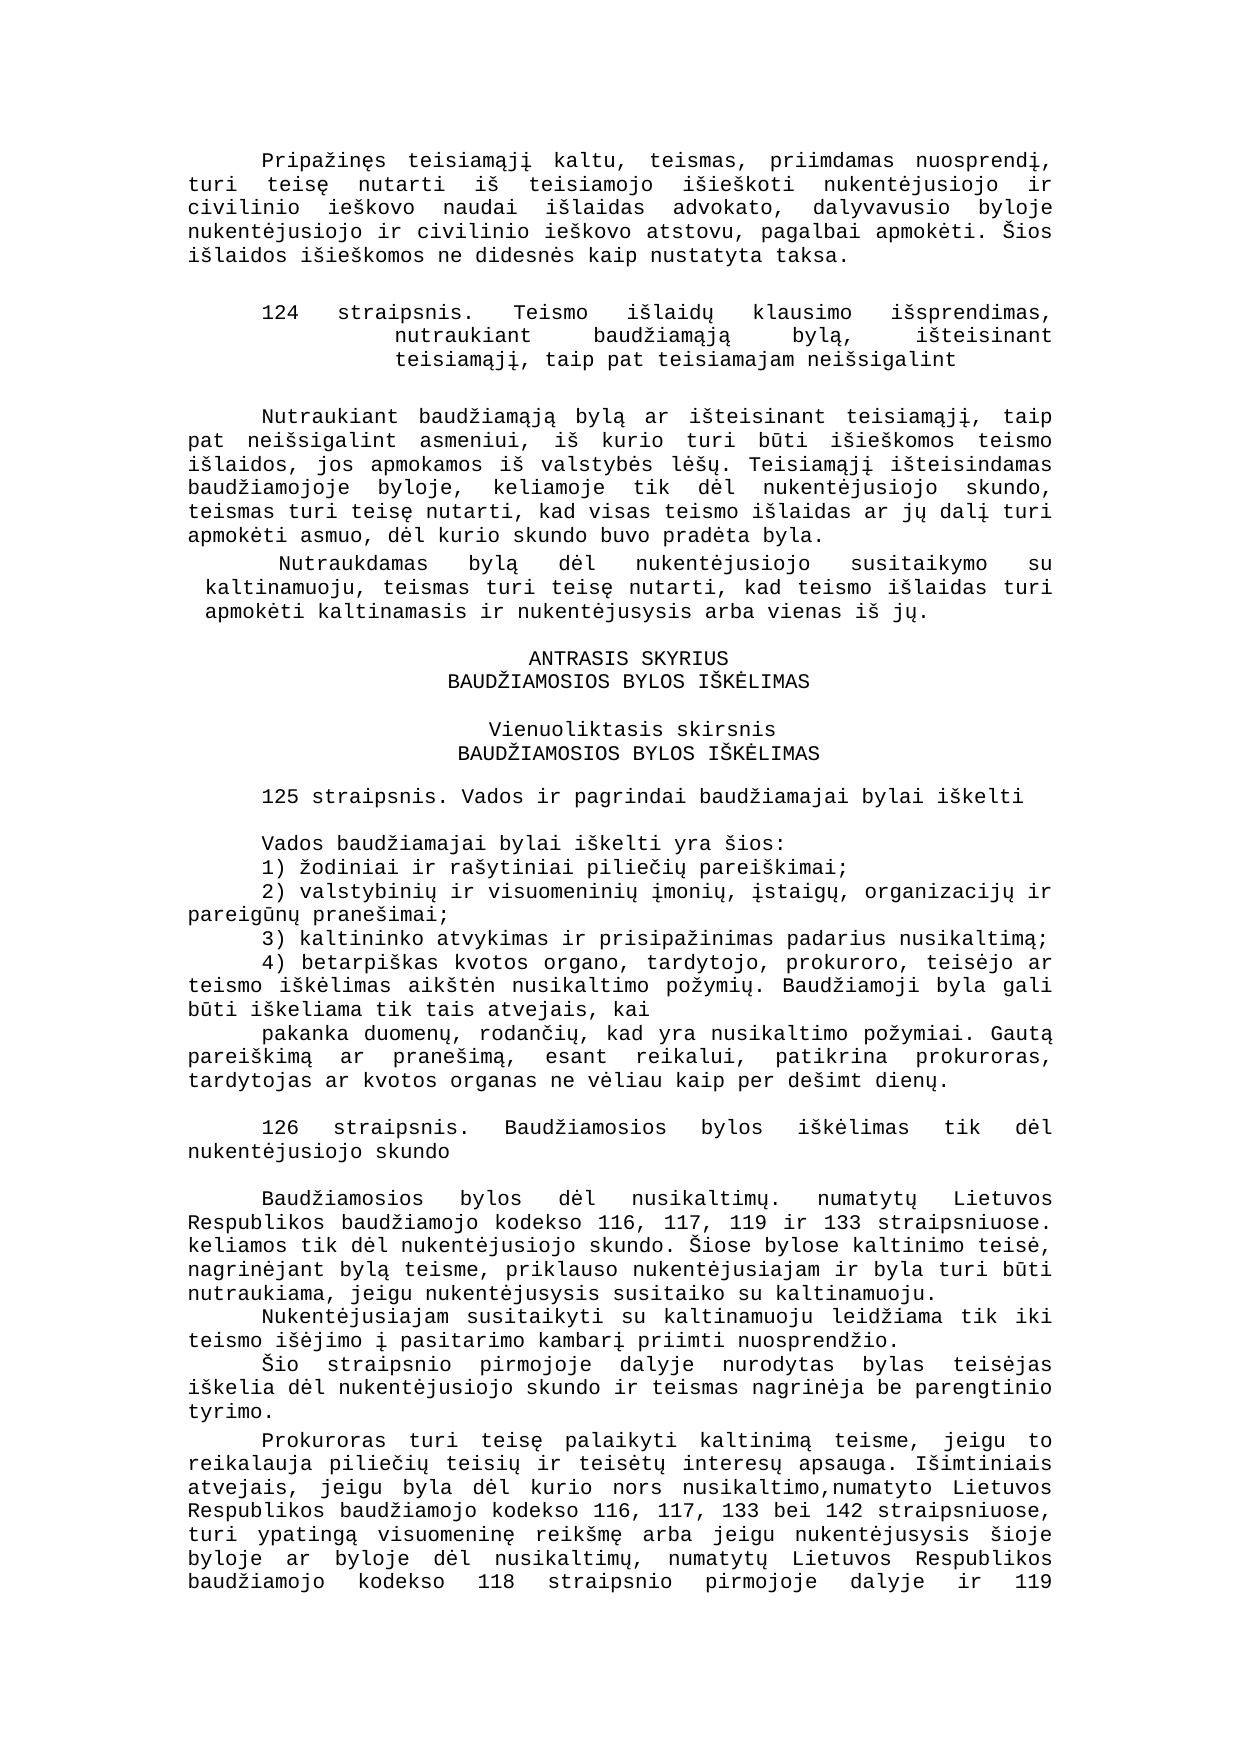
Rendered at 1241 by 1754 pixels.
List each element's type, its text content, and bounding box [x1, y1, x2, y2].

text 126 straipsnis. Baudžiamosios bylos iškėlimas tik dėl nukentėjusiojo skundo [187, 1117, 1053, 1164]
text BAUDŽIAMOSIOS BYLOS IŠKĖLIMAS [224, 742, 1053, 766]
text 3) kaltininko atvykimas ir prisipažinimas padarius nusikaltimą; [187, 928, 1053, 952]
text Prokuroras turi teisę palaikyti kaltinimą teisme, jeigu to reikalauja piliečių teisių ir teisėtų interesų apsauga. Išimtiniais atvejais, jeigu byla dėl kurio nors nusikaltimo,numatyto Lietuvos Respublikos baudžiamojo kodekso 116, 117, 133 bei 142 straipsniuose, turi ypatingą visuomeninę reikšmę arba jeigu nukentėjusysis šioje byloje ar byloje dėl nusikaltimų, numatytų Lietuvos Respublikos baudžiamojo kodekso 118 straipsnio pirmojoje dalyje ir 119 [187, 1429, 1053, 1595]
text Vienuoliktasis skirsnis [224, 719, 1053, 742]
text 125 straipsnis. Vados ir pagrindai baudžiamajai bylai iškelti [187, 786, 1053, 810]
text Nutraukdamas bylą dėl nukentėjusiojo susitaikymo su kaltinamuoju, teismas turi teisę nutarti, kad teismo išlaidas turi apmokėti kaltinamasis ir nukentėjusysis arba vienas iš jų. [204, 553, 1053, 624]
text BAUDŽIAMOSIOS BYLOS IŠKĖLIMAS [204, 672, 1053, 695]
text 2) valstybinių ir visuomeninių įmonių, įstaigų, organizacijų ir pareigūnų pranešimai; [187, 881, 1053, 928]
text Nukentėjusiajam susitaikyti su kaltinamuoju leidžiama tik iki teismo išėjimo į pasitarimo kambarį priimti nuosprendžio. [187, 1306, 1053, 1354]
text 4) betarpiškas kvotos organo, tardytojo, prokuroro, teisėjo ar teismo iškėlimas aikštėn nusikaltimo požymių. Baudžiamoji byla gali būti iškeliama tik tais atvejais, kai [187, 952, 1053, 1023]
text pakanka duomenų, rodančių, kad yra nusikaltimo požymiai. Gautą pareiškimą ar pranešimą, esant reikalui, patikrina prokuroras, tardytojas ar kvotos organas ne vėliau kaip per dešimt dienų. [187, 1023, 1053, 1093]
text ANTRASIS SKYRIUS [204, 648, 1053, 672]
text Vados baudžiamajai bylai iškelti yra šios: [187, 833, 1053, 857]
text Šio straipsnio pirmojoje dalyje nurodytas bylas teisėjas iškelia dėl nukentėjusiojo skundo ir teismas nagrinėja be parengtinio tyrimo. [187, 1354, 1053, 1424]
text 124 straipsnis. Teismo išlaidų klausimo išsprendimas, nutraukiant baudžiamąją bylą, išteisinant teisiamąjį, taip pat teisiamajam neišsigalint [261, 302, 1053, 373]
text Baudžiamosios bylos dėl nusikaltimų. numatytų Lietuvos Respublikos baudžiamojo kodekso 116, 117, 119 ir 133 straipsniuose. keliamos tik dėl nukentėjusiojo skundo. Šiose bylose kaltinimo teisė, nagrinėjant bylą teisme, priklauso nukentėjusiajam ir byla turi būti nutraukiama, jeigu nukentėjusysis susitaiko su kaltinamuoju. [187, 1188, 1053, 1306]
text 1) žodiniai ir rašytiniai piliečių pareiškimai; [187, 857, 1053, 881]
text Nutraukiant baudžiamąją bylą ar išteisinant teisiamąjį, taip pat neišsigalint asmeniui, iš kurio turi būti išieškomos teismo išlaidos, jos apmokamos iš valstybės lėšų. Teisiamąjį išteisindamas baudžiamojoje byloje, keliamoje tik dėl nukentėjusiojo skundo, teismas turi teisę nutarti, kad visas teismo išlaidas ar jų dalį turi apmokėti asmuo, dėl kurio skundo buvo pradėta byla. [187, 406, 1053, 548]
text Pripažinęs teisiamąjį kaltu, teismas, priimdamas nuosprendį, turi teisę nutarti iš teisiamojo išieškoti nukentėjusiojo ir civilinio ieškovo naudai išlaidas advokato, dalyvavusio byloje nukentėjusiojo ir civilinio ieškovo atstovu, pagalbai apmokėti. Šios išlaidos išieškomos ne didesnės kaip nustatyta taksa. [187, 150, 1053, 268]
